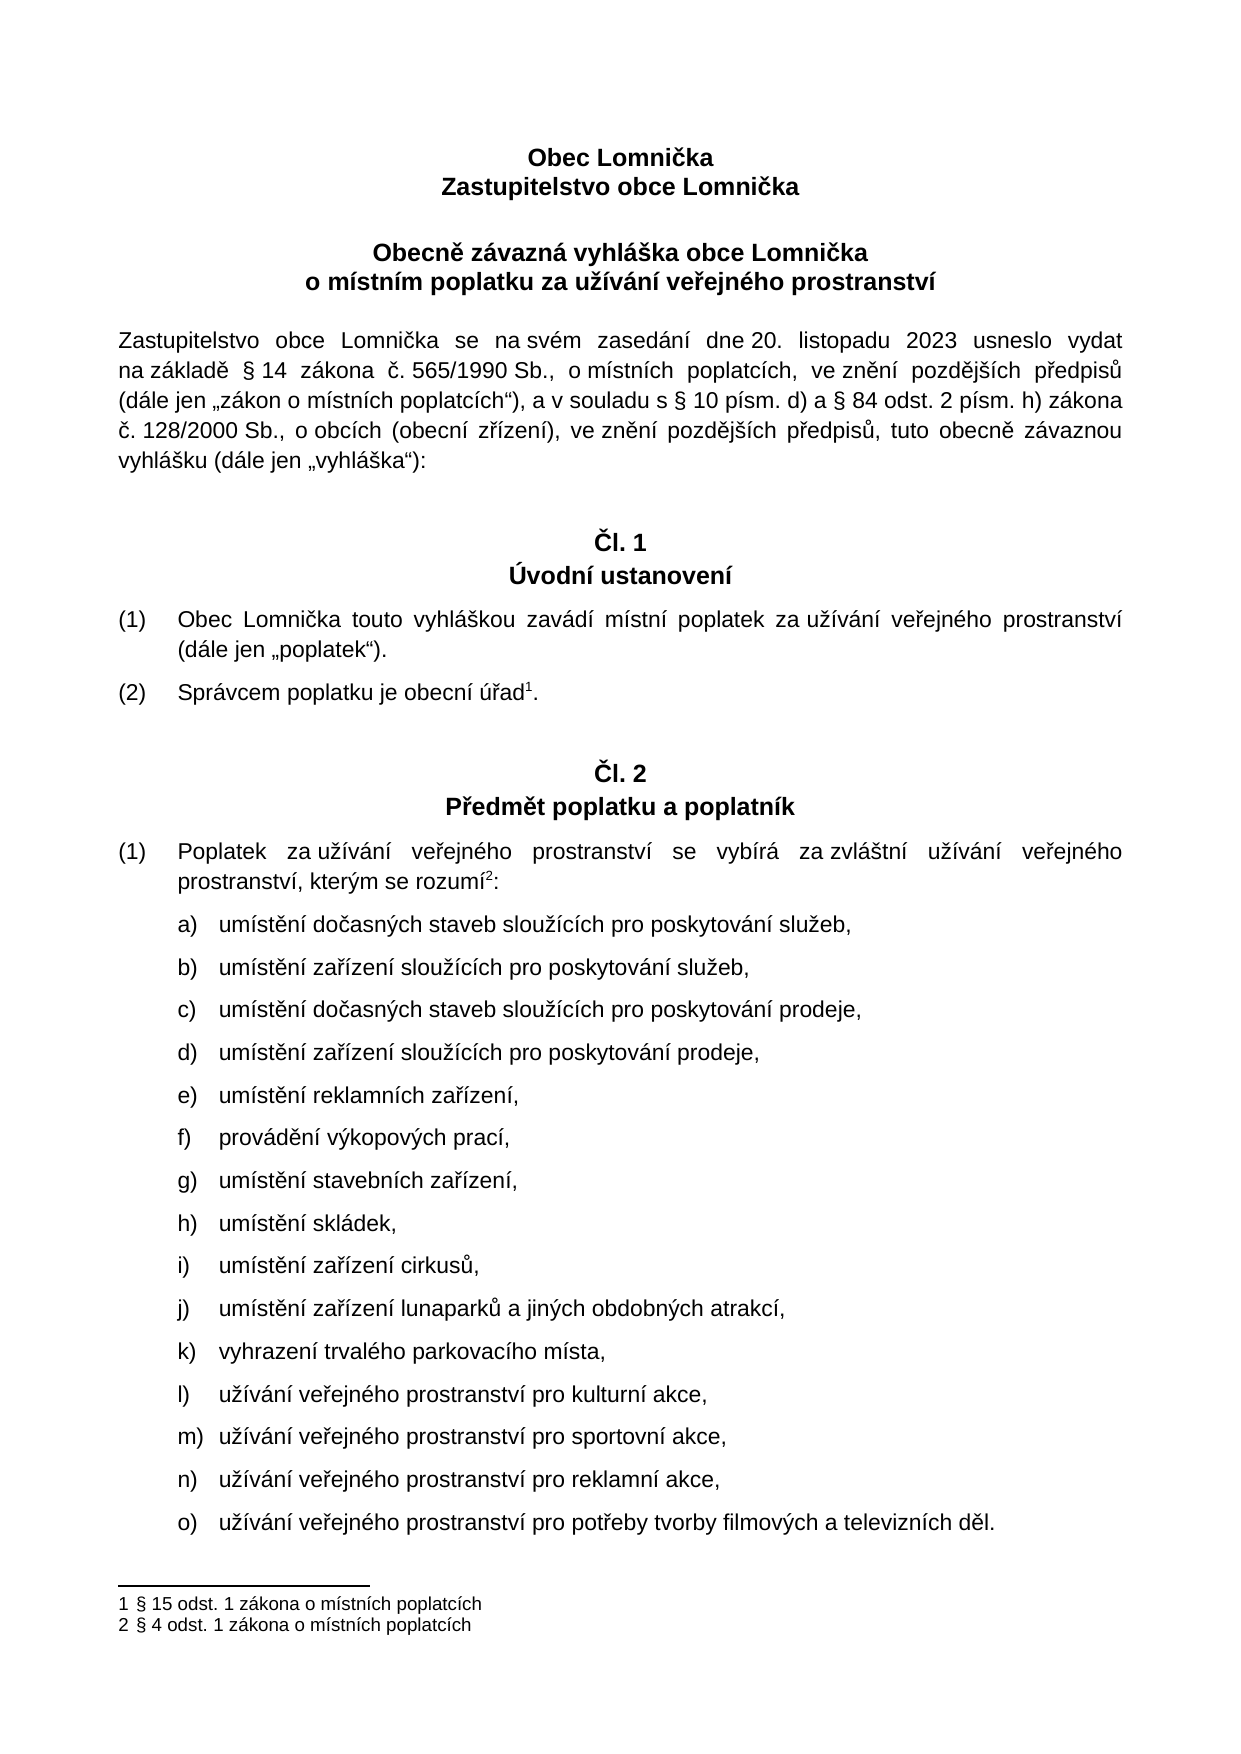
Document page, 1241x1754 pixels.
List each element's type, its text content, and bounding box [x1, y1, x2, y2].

title Obec Lomnička Zastupitelstvo obce Lomnička [118, 143, 1122, 201]
list umístění dočasných staveb sloužících pro poskytování prodeje, [177, 996, 1122, 1023]
list § 4 odst. 1 zákona o místních poplatcích [118, 1614, 1122, 1635]
list umístění zařízení sloužících pro poskytování služeb, [177, 953, 1122, 980]
subtitle Čl. 2 Předmět poplatku a poplatník [118, 759, 1122, 821]
list umístění zařízení lunaparků a jiných obdobných atrakcí, [177, 1295, 1122, 1322]
list užívání veřejného prostranství pro potřeby tvorby filmových a televizních děl. [177, 1509, 1122, 1535]
list umístění zařízení sloužících pro poskytování prodeje, [177, 1039, 1122, 1065]
list užívání veřejného prostranství pro kulturní akce, [177, 1381, 1122, 1407]
list umístění dočasných staveb sloužících pro poskytování služeb, [177, 911, 1122, 937]
list § 15 odst. 1 zákona o místních poplatcích [118, 1592, 1122, 1614]
list Správcem poplatku je obecní úřad. [118, 679, 1122, 706]
list umístění skládek, [177, 1210, 1122, 1236]
list umístění reklamních zařízení, [177, 1082, 1122, 1108]
list užívání veřejného prostranství pro sportovní akce, [177, 1423, 1122, 1450]
subtitle Čl. 1 Úvodní ustanovení [118, 528, 1122, 589]
list umístění zařízení cirkusů, [177, 1252, 1122, 1279]
subtitle Obecně závazná vyhláška obce Lomnička o místním poplatku za užívání veřejného prostranství [118, 238, 1122, 295]
list vyhrazení trvalého parkovacího místa, [177, 1338, 1122, 1364]
list užívání veřejného prostranství pro reklamní akce, [177, 1466, 1122, 1492]
list provádění výkopových prací, [177, 1124, 1122, 1151]
list umístění stavebních zařízení, [177, 1167, 1122, 1193]
list Poplatek za užívání veřejného prostranství se vybírá za zvláštní užívání veřejného prostranství, kterým se rozumí: [118, 838, 1122, 894]
list Obec Lomnička touto vyhláškou zavádí místní poplatek za užívání veřejného prostranství (dále jen „poplatek“). [118, 606, 1122, 663]
text Zastupitelstvo obce Lomnička se na svém zasedání dne 20. listopadu 2023 usneslo vydat na základě § 14 zákona č. 565/1990 Sb., o místních poplatcích, ve znění pozdějších předpisů (dále jen „zákon o místních poplatcích“), a v souladu s § 10 písm. d) a § 84 odst. 2 písm. h) zákona č. 128/2000 Sb., o obcích (obecní zřízení), ve znění pozdějších předpisů, tuto obecně závaznou vyhlášku (dále jen „vyhláška“): [118, 327, 1122, 474]
